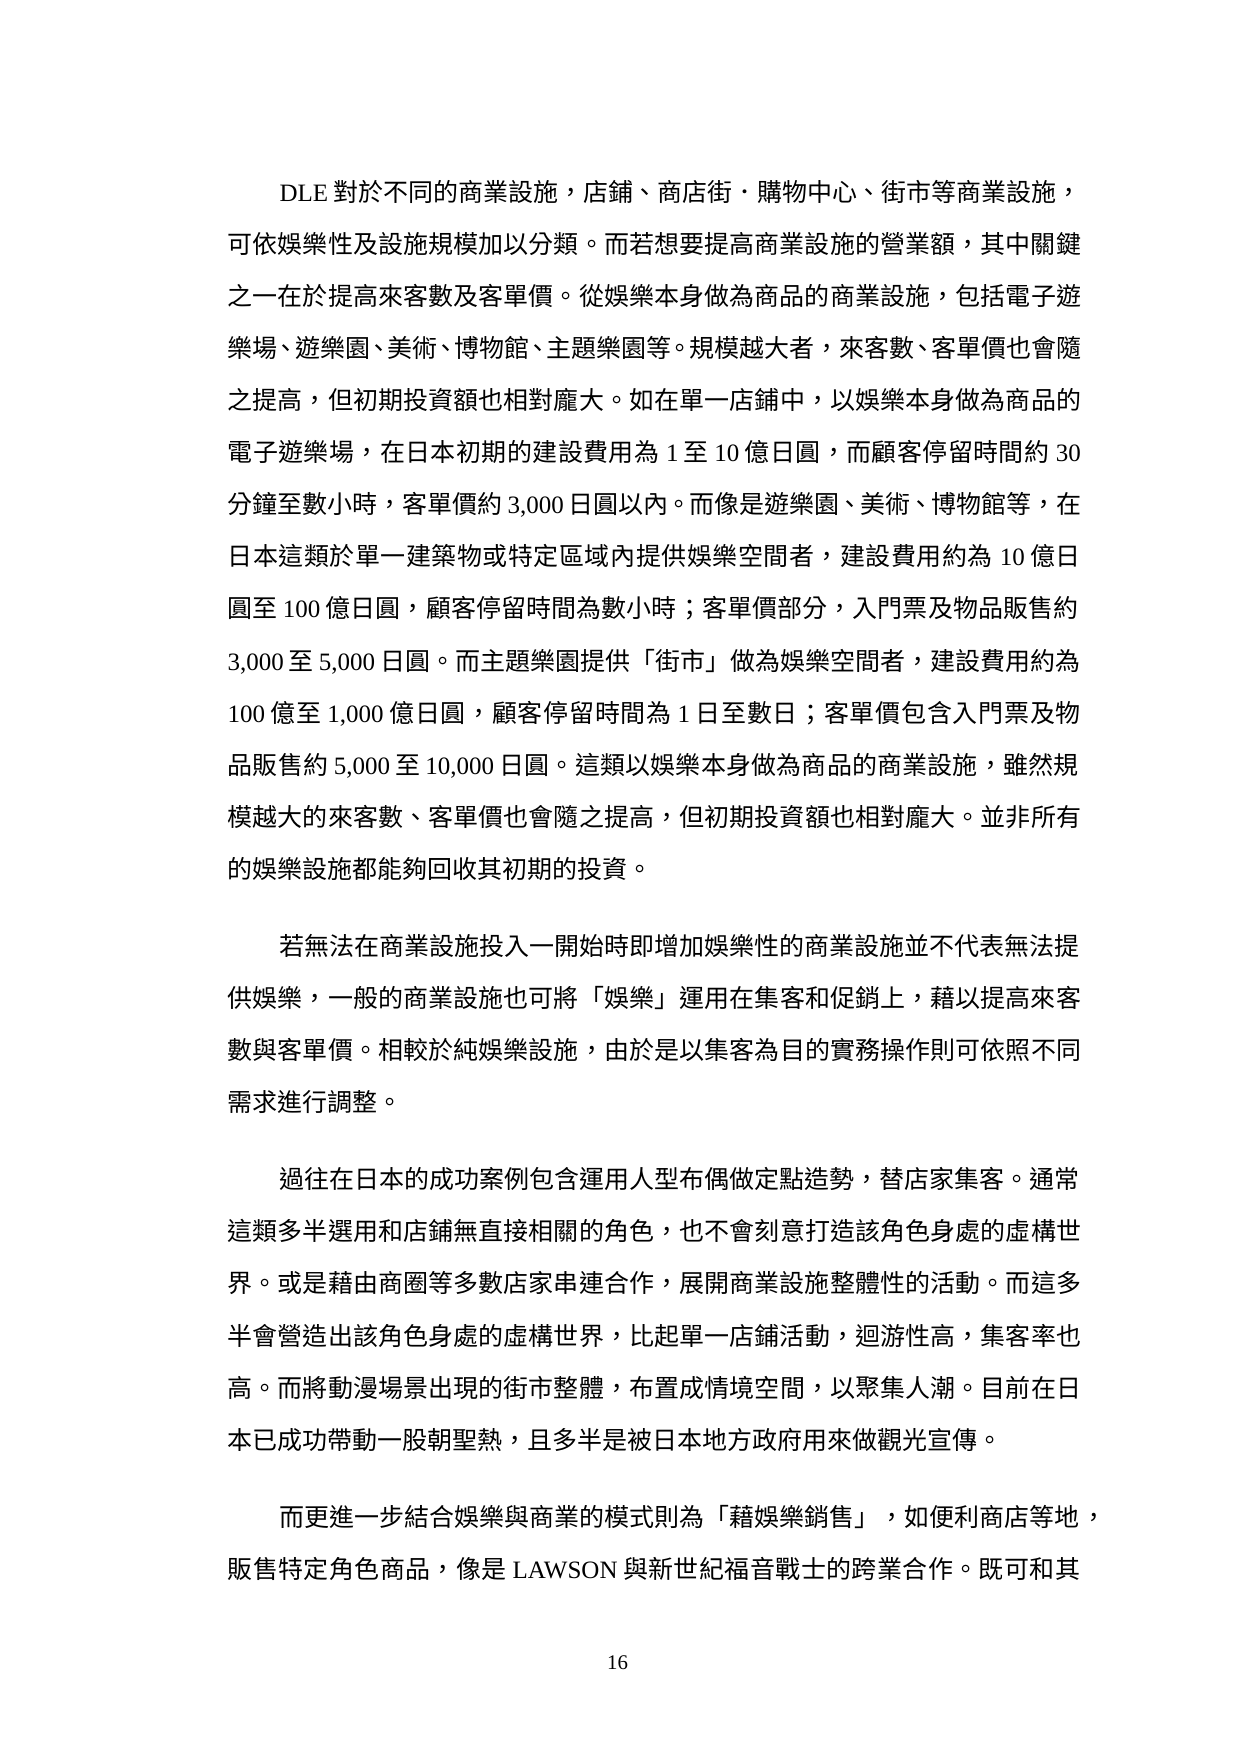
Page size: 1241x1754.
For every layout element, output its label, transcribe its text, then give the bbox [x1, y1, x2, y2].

text DLE對於不同的商業設施，店鋪、商店街．購物中心、街市等商業設施，可依娛樂性及設施規模加以分類。而若想要提高商業設施的營業額，其中關鍵之一在於提高來客數及客單價。從娛樂本身做為商品的商業設施，包括電子遊樂場、遊樂園、美術、博物館、主題樂園等。規模越大者，來客數、客單價也會隨之提高，但初期投資額也相對龐大。如在單一店鋪中，以娛樂本身做為商品的電子遊樂場，在日本初期的建設費用為1至10億日圓，而顧客停留時間約30分鐘至數小時，客單價約3,000日圓以內。而像是遊樂園、美術、博物館等，在日本這類於單一建築物或特定區域內提供娛樂空間者，建設費用約為10億日圓至100億日圓，顧客停留時間為數小時；客單價部分，入門票及物品販售約3,000至5,000日圓。而主題樂園提供「街市」做為娛樂空間者，建設費用約為100億至1,000億日圓，顧客停留時間為1日至數日；客單價包含入門票及物品販售約5,000至10,000日圓。這類以娛樂本身做為商品的商業設施，雖然規模越大的來客數、客單價也會隨之提高，但初期投資額也相對龐大。並非所有的娛樂設施都能夠回收其初期的投資。 [227, 159, 1081, 889]
text 而更進一步結合娛樂與商業的模式則為「藉娛樂銷售」，如便利商店等地，販售特定角色商品，像是LAWSON與新世紀福音戰士的跨業合作。既可和其他店家做區隔，也可吸引該角色的愛好者，根據DLE分析顧客停留時間約15分至30分，客單價為500至5000日圓。藉娛樂銷售若連結至整體商業設施，如賣場或是商圈，可透過複數店家的加乘效果，延長設施內的顧客停留時間，以提高客單價。如東京車站公仔大街，如此在設施內停留可達數小時，客單價為1000至10,000日圓。 [227, 1484, 1081, 1589]
text 若無法在商業設施投入一開始時即增加娛樂性的商業設施並不代表無法提供娛樂，一般的商業設施也可將「娛樂」運用在集客和促銷上，藉以提高來客數與客單價。相較於純娛樂設施，由於是以集客為目的實務操作則可依照不同需求進行調整。 [227, 914, 1081, 1122]
text 過往在日本的成功案例包含運用人型布偶做定點造勢，替店家集客。通常這類多半選用和店鋪無直接相關的角色，也不會刻意打造該角色身處的虛構世界。或是藉由商圈等多數店家串連合作，展開商業設施整體性的活動。而這多半會營造出該角色身處的虛構世界，比起單一店鋪活動，迴游性高，集客率也高。而將動漫場景出現的街市整體，布置成情境空間，以聚集人潮。目前在日本已成功帶動一股朝聖熱，且多半是被日本地方政府用來做觀光宣傳。 [227, 1147, 1081, 1459]
